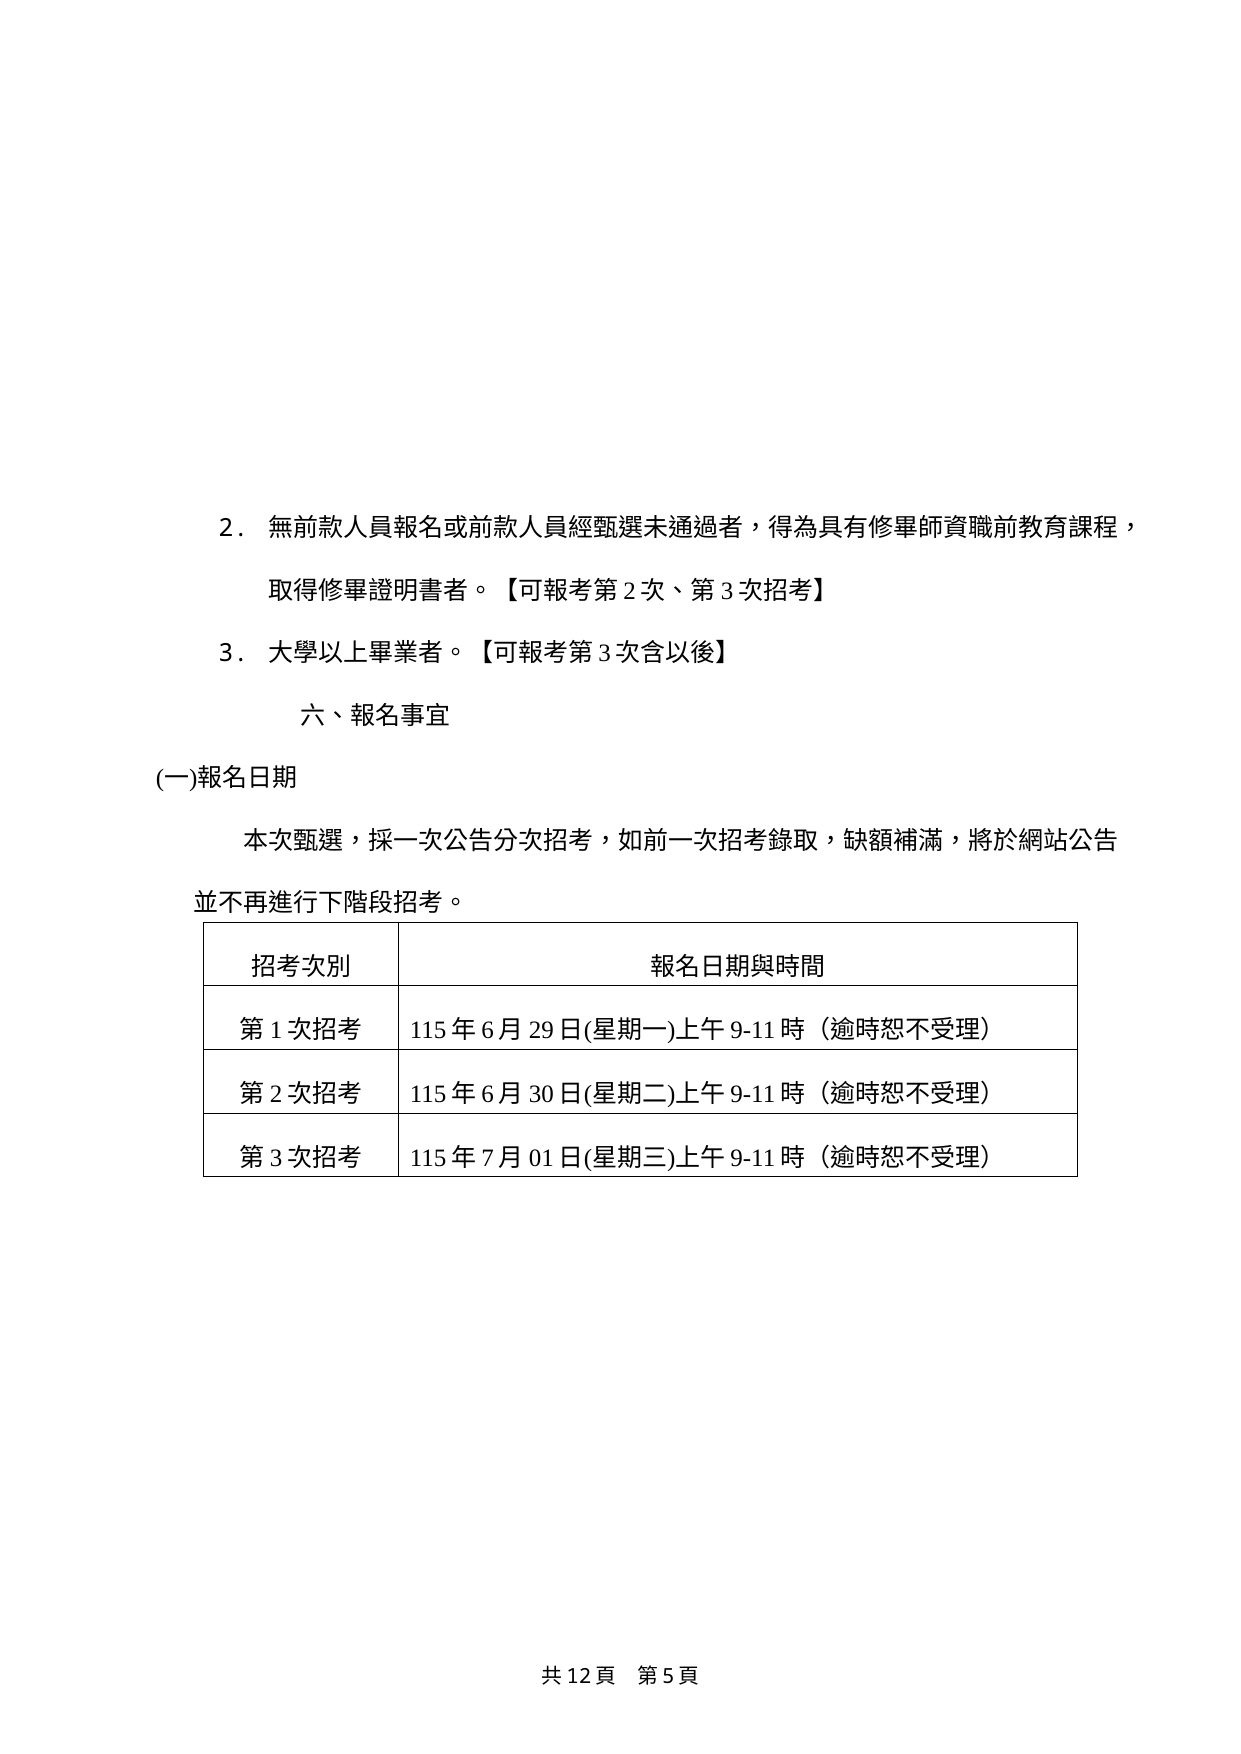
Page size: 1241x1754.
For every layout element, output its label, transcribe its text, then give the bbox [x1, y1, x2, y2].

list 大學以上畢業者。【可報考第3次含以後】 [218, 609, 1122, 672]
text 本次甄選，採一次公告分次招考，如前一次招考錄取，缺額補滿，將於網站公告並不再進行下階段招考。 [193, 797, 1122, 922]
table_cell 115年6月29日(星期一)上午9-11時（逾時恕不受理） [399, 986, 1077, 1049]
table_cell 第1次招考 [204, 986, 398, 1049]
list 無前款人員報名或前款人員經甄選未通過者，得為具有修畢師資職前教育課程，取得修畢證明書者。【可報考第2次、第3次招考】 [218, 484, 1122, 609]
text 六、報名事宜 [301, 672, 1122, 734]
table_cell 115年6月30日(星期二)上午9-11時（逾時恕不受理） [399, 1050, 1077, 1112]
text (一)報名日期 [131, 734, 1122, 797]
table_header 招考次別 [204, 923, 398, 985]
table_header 報名日期與時間 [399, 923, 1077, 985]
table_cell 第2次招考 [204, 1050, 398, 1112]
table_cell 115年7月01日(星期三)上午9-11時（逾時恕不受理） [399, 1114, 1077, 1176]
table_cell 第3次招考 [204, 1114, 398, 1176]
